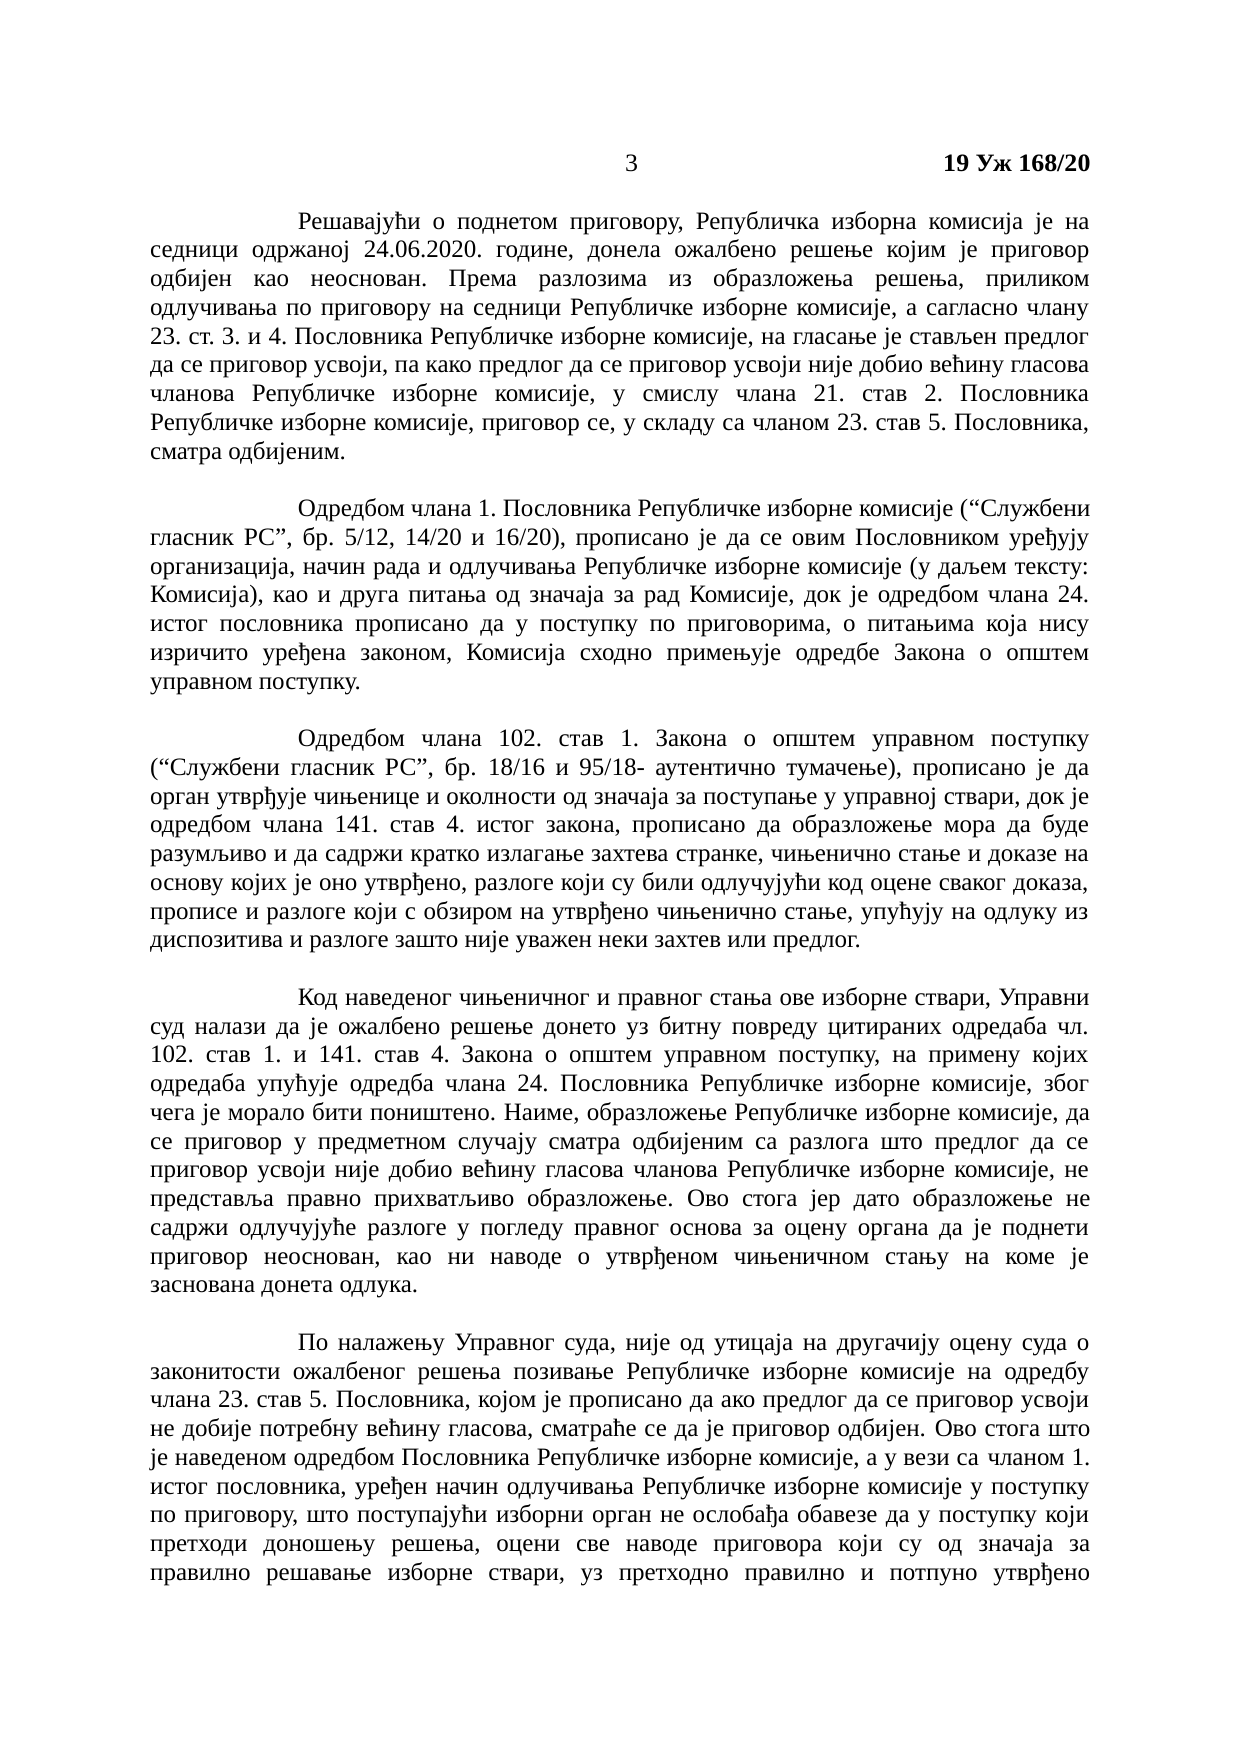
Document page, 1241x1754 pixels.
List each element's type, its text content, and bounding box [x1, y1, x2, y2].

text Решавајући о поднетом приговору, Републичка изборна комисија је на седници одржаној 24.06.2020. године, донела ожалбено решење којим је приговор одбијен као неоснован. Према разлозима из образложења решења, приликом одлучивања по приговору на седници Републичке изборне комисије, а сагласно члану 23. ст. 3. и 4. Пословника Републичке изборне комисије, на гласање је стављен предлог да се приговор усвоји, па како предлог да се приговор усвоји није добио већину гласова чланова Републичке изборне комисије, у смислу члана 21. став 2. Пословника Републичке изборне комисије, приговор се, у складу са чланом 23. став 5. Пословника, сматра одбијеним. [150, 206, 1090, 464]
text Одредбом члана 1. Пословника Републичке изборне комисије (“Службени гласник РС”, бр. 5/12, 14/20 и 16/20), прописано је да се овим Пословником уређују организација, начин рада и одлучивања Републичке изборне комисије (у даљем тексту: Комисија), као и друга питања од значаја за рад Комисије, док је одредбом члана 24. истог пословника прописано да у поступку по приговорима, о питањима која нису изричито уређена законом, Комисија сходно примењује одредбе Закона о општем управном поступку. [150, 493, 1090, 694]
text Код наведеног чињеничног и правног стања ове изборне ствари, Управни суд налази да је ожалбено решење донето уз битну повреду цитираних одредаба чл. 102. став 1. и 141. став 4. Закона о општем управном поступку, на примену којих одредаба упућује одредба члана 24. Пословника Републичке изборне комисије, због чега је морало бити поништено. Наиме, образложење Републичке изборне комисије, да се приговор у предметном случају сматра одбијеним са разлога што предлог да се приговор усвоји није добио већину гласова чланова Републичке изборне комисије, не представља правно прихватљиво образложење. Ово стога јер дато образложење не садржи одлучујуће разлоге у погледу правног основа за оцену органа да је поднети приговор неоснован, као ни наводе о утврђеном чињеничном стању на коме је заснована донета одлука. [150, 982, 1090, 1298]
text По налажењу Управног суда, није од утицаја на другачију оцену суда о законитости ожалбеног решења позивање Републичке изборне комисије на одредбу члана 23. став 5. Пословника, којом је прописано да ако предлог да се приговор усвоји не добије потребну већину гласова, сматраће се да је приговор одбијен. Ово стога што је наведеном одредбом Пословника Републичке изборне комисије, а у вези са чланом 1. истог пословника, уређен начин одлучивања Републичке изборне комисије у поступку по приговору, што поступајући изборни орган не ослобађа обавезе да у поступку који претходи доношењу решења, оцени све наводе приговора који су од значаја за правилно решавање изборне ствари, уз претходно правилно и потпуно утврђено [150, 1327, 1090, 1586]
text Одредбом члана 102. став 1. Закона о општем управном поступку (“Службени гласник РС”, бр. 18/16 и 95/18- аутентично тумачење), прописано је да орган утврђује чињенице и околности од значаја за поступање у управној ствари, док је одредбом члана 141. став 4. истог закона, прописано да образложење мора да буде разумљиво и да садржи кратко излагање захтева странке, чињенично стање и доказе на основу којих је оно утврђено, разлоге који су били одлучујући код оцене сваког доказа, прописе и разлоге који с обзиром на утврђено чињенично стање, упућују на одлуку из диспозитива и разлоге зашто није уважен неки захтев или предлог. [150, 723, 1090, 953]
